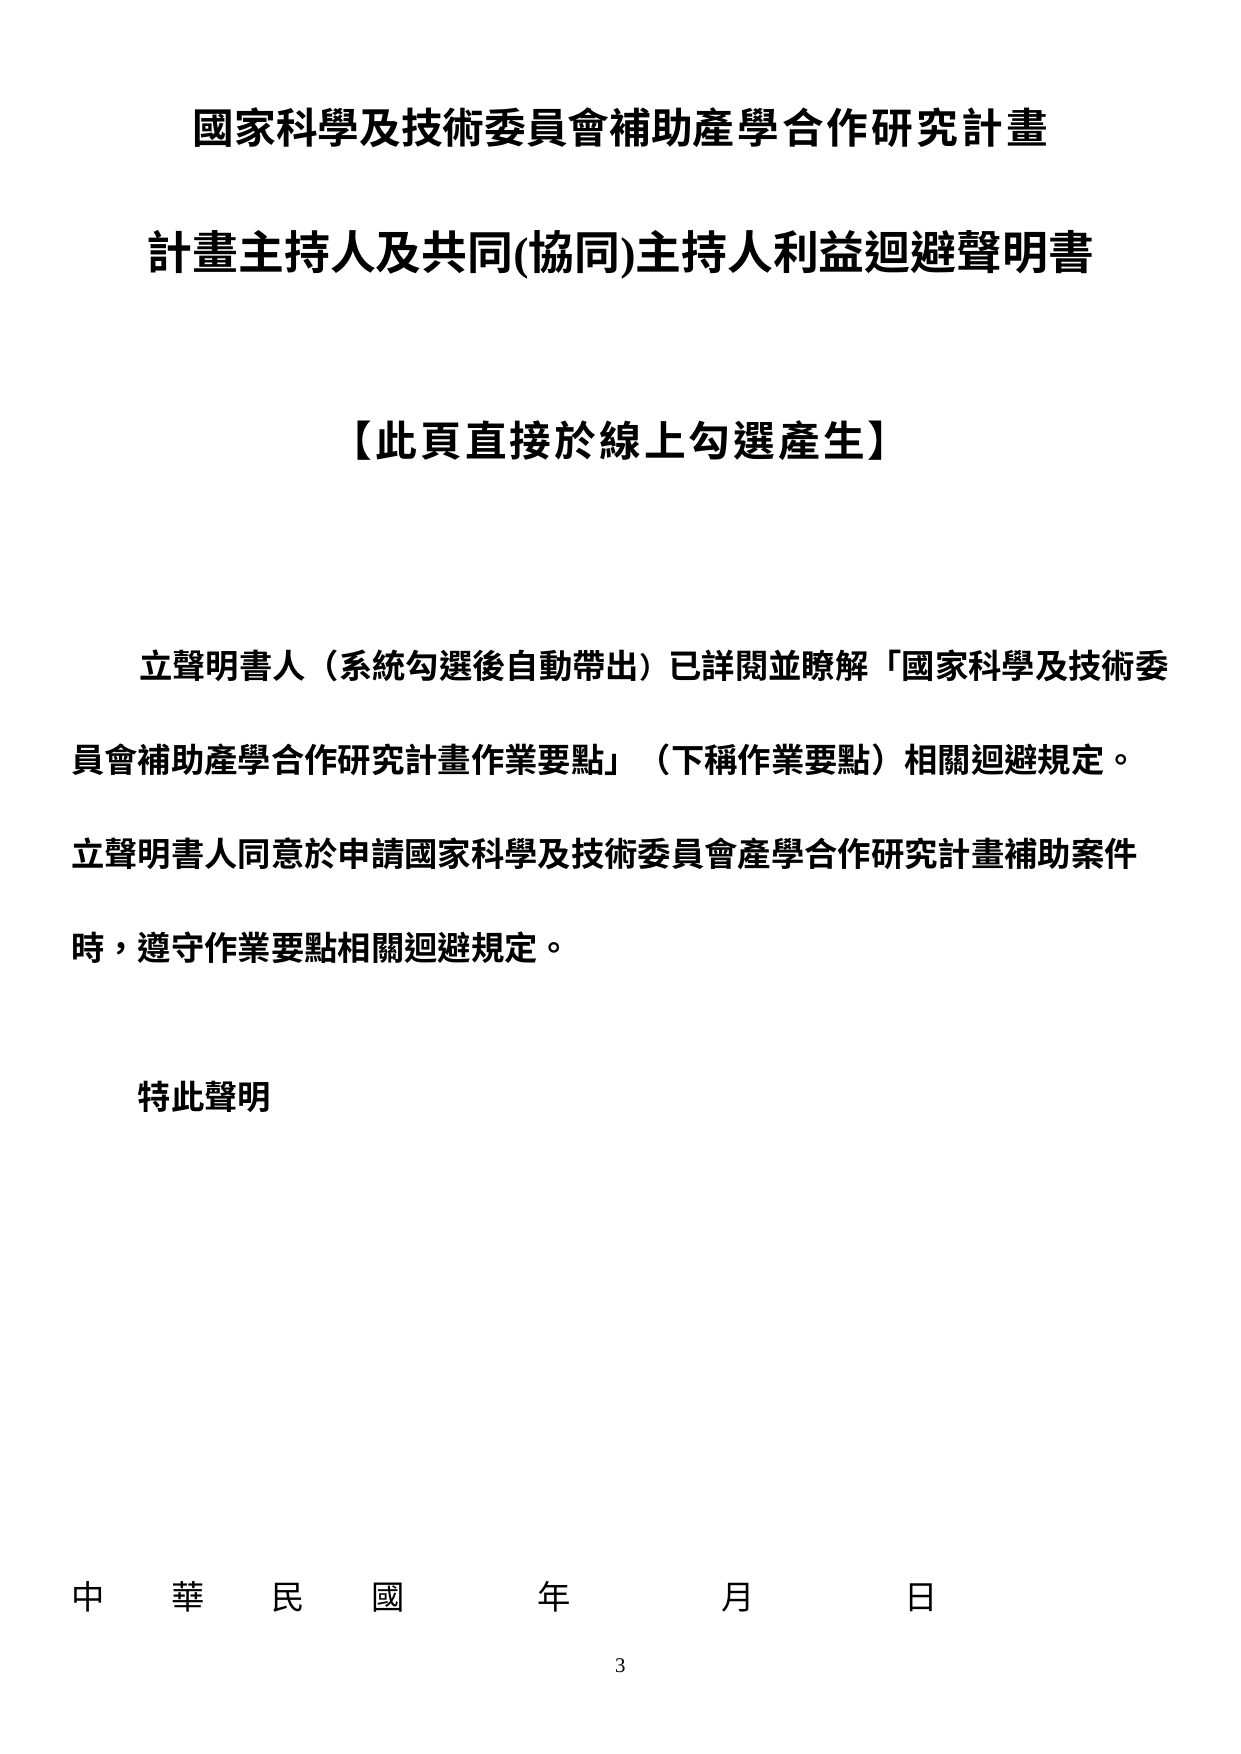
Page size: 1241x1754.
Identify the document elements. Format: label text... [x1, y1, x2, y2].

text 【此頁直接於線上勾選產生】 [71, 397, 1169, 459]
text 立聲明書人（系統勾選後自動帶出）已詳閱並瞭解「國家科學及技術委員會補助產學合作研究計畫作業要點」（下稱作業要點）相關迴避規定。立聲明書人同意於申請國家科學及技術委員會產學合作研究計畫補助案件時，遵守作業要點相關迴避規定。 [71, 623, 1169, 966]
text 特此聲明 [71, 1053, 1169, 1116]
text 國家科學及技術委員會補助產學合作研究計畫 [71, 84, 1169, 146]
text 計畫主持人及共同(協同)主持人利益迴避聲明書 [71, 176, 1169, 301]
text 中 華 民 國 年 月 日 [71, 1553, 1169, 1616]
